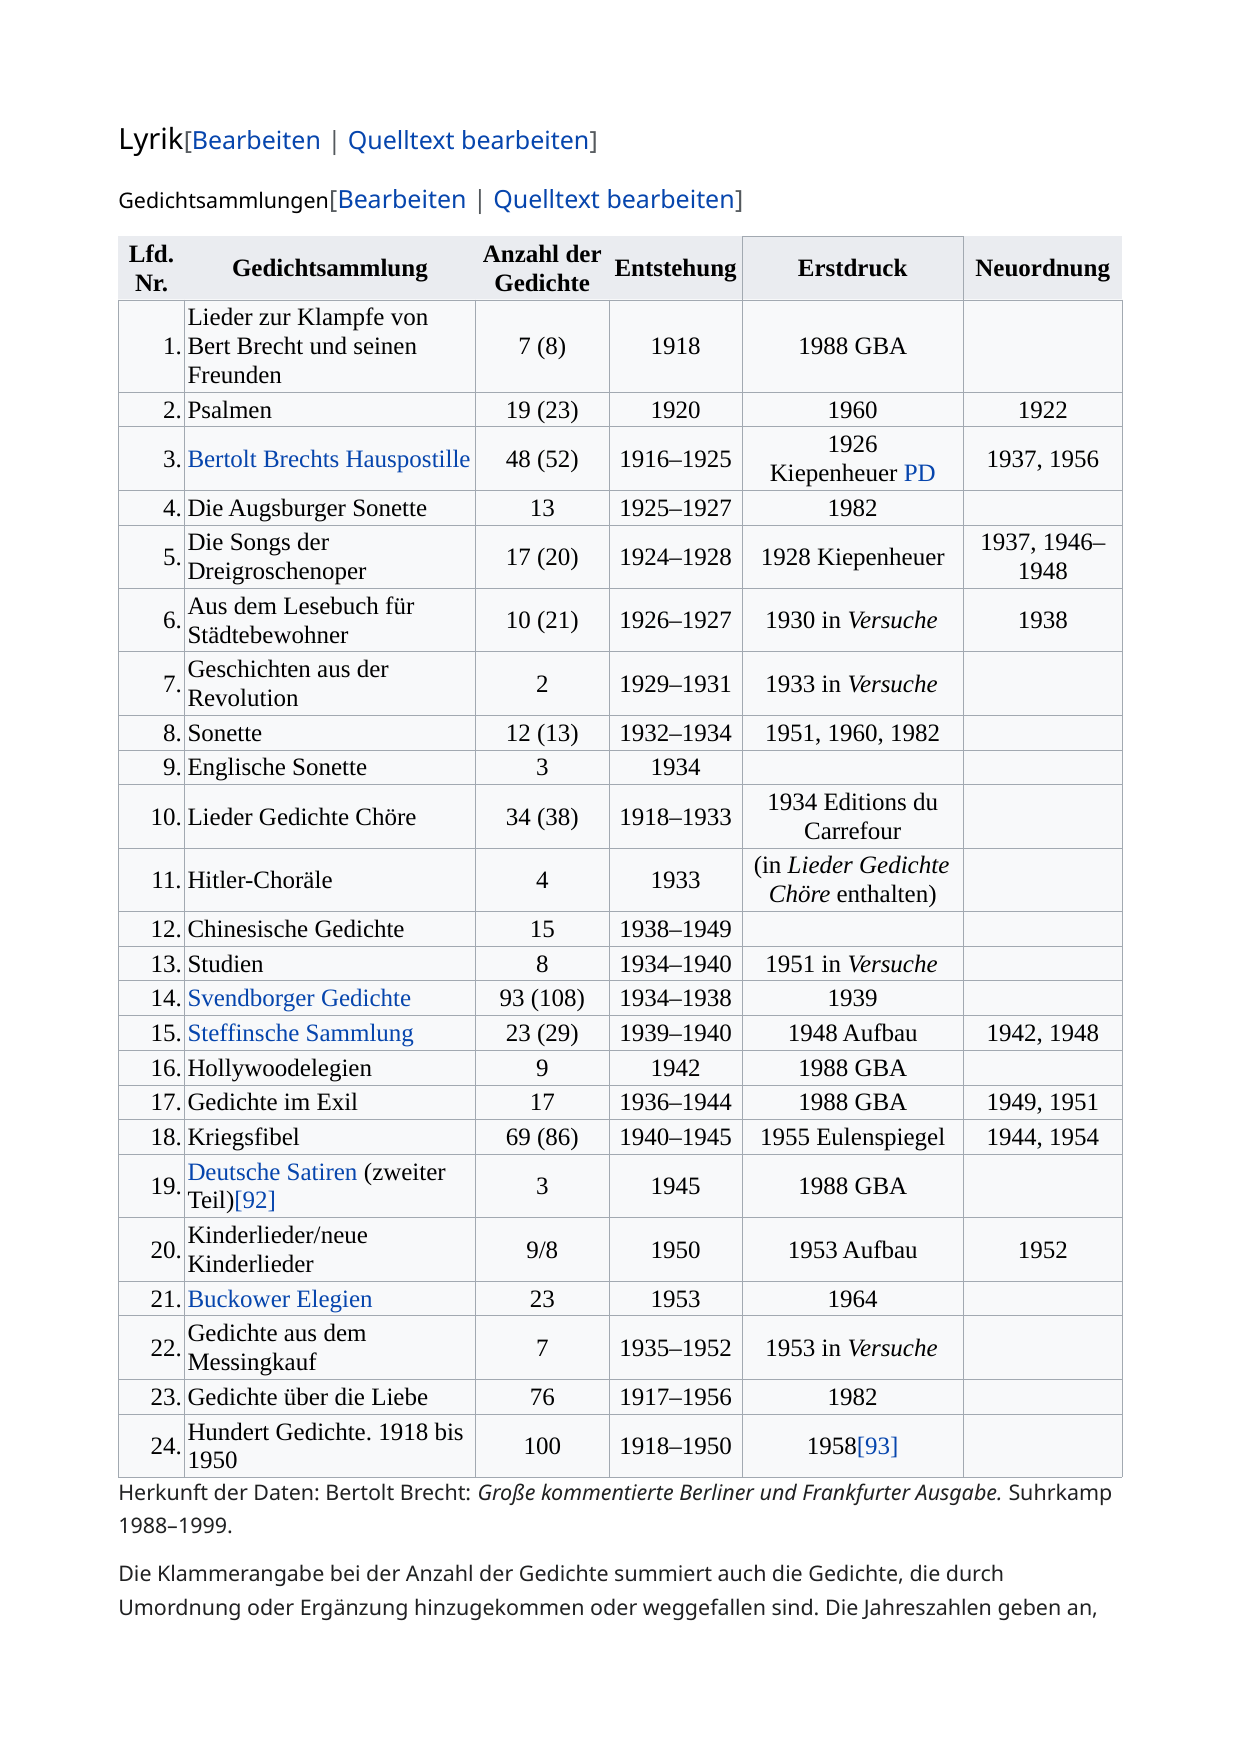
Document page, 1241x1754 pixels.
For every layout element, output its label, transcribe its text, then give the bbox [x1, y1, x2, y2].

table_cell 14. [119, 981, 184, 1015]
table_cell 1925–1927 [610, 491, 742, 524]
table_cell 1926 Kiepenheuer PD [743, 427, 963, 490]
table_cell 1939 [743, 981, 963, 1015]
table_cell 17 (20) [476, 526, 609, 588]
table_cell 12 (13) [476, 716, 609, 749]
table_cell 1950 [610, 1218, 742, 1281]
table_cell 1916–1925 [610, 427, 742, 490]
table_cell 17. [119, 1086, 184, 1119]
table_cell 1917–1956 [610, 1380, 742, 1413]
table_cell 7 [476, 1316, 609, 1379]
table_cell 1934 Editions du Carrefour [743, 785, 963, 848]
table_cell Lieder Gedichte Chöre [185, 785, 475, 848]
table_cell Chinesische Gedichte [185, 912, 475, 946]
table_cell 1935–1952 [610, 1316, 742, 1379]
table_cell 11. [119, 849, 184, 911]
table_cell 20. [119, 1218, 184, 1281]
table_header Neuordnung [964, 236, 1122, 299]
table_cell 1930 in Versuche [743, 589, 963, 651]
table_cell 1982 [743, 1380, 963, 1413]
table_cell [964, 1282, 1122, 1315]
table_cell 1924–1928 [610, 526, 742, 588]
table_cell 2 [476, 652, 609, 715]
table_cell 4 [476, 849, 609, 911]
table_cell 12. [119, 912, 184, 946]
table_cell [964, 785, 1122, 848]
table_cell [964, 947, 1122, 980]
table_cell Geschichten aus der Revolution [185, 652, 475, 715]
table_cell 1939–1940 [610, 1016, 742, 1050]
table_cell 2. [119, 393, 184, 426]
table_cell Hitler-Choräle [185, 849, 475, 911]
table_cell Sonette [185, 716, 475, 749]
table_cell 19. [119, 1155, 184, 1217]
table_header Erstdruck [743, 237, 963, 299]
table_cell 1951 in Versuche [743, 947, 963, 980]
table_cell 1953 [610, 1282, 742, 1315]
table_cell Studien [185, 947, 475, 980]
table_cell [964, 849, 1122, 911]
table_cell 15. [119, 1016, 184, 1050]
table_cell 7. [119, 652, 184, 715]
table_cell [964, 981, 1122, 1015]
table_cell 1948 Aufbau [743, 1016, 963, 1050]
table_cell 48 (52) [476, 427, 609, 490]
table_cell 1951, 1960, 1982 [743, 716, 963, 749]
table_cell 18. [119, 1120, 184, 1154]
table_cell Hundert Gedichte. 1918 bis 1950 [185, 1415, 475, 1477]
table_cell 100 [476, 1415, 609, 1477]
table_cell [964, 912, 1122, 946]
table_cell [964, 652, 1122, 715]
table_cell 1952 [964, 1218, 1122, 1281]
table_cell 13 [476, 491, 609, 524]
table_cell 93 (108) [476, 981, 609, 1015]
table_cell Gedichte aus dem Messingkauf [185, 1316, 475, 1379]
table_cell [964, 1380, 1122, 1413]
table_cell 1938–1949 [610, 912, 742, 946]
table_cell Kriegsfibel [185, 1120, 475, 1154]
table_header Gedichtsammlung [184, 236, 475, 299]
table_cell Kinderlieder/neue Kinderlieder [185, 1218, 475, 1281]
table_cell 13. [119, 947, 184, 980]
table_cell 1958[93] [743, 1415, 963, 1477]
table_cell Hollywoodelegien [185, 1051, 475, 1084]
table_cell 1945 [610, 1155, 742, 1217]
table_cell 16. [119, 1051, 184, 1084]
table_cell 22. [119, 1316, 184, 1379]
table_cell 10 (21) [476, 589, 609, 651]
table_cell 10. [119, 785, 184, 848]
table_cell 23 (29) [476, 1016, 609, 1050]
table_cell 76 [476, 1380, 609, 1413]
table_cell 1934 [610, 751, 742, 784]
table_cell 1928 Kiepenheuer [743, 526, 963, 588]
table_cell [964, 1316, 1122, 1379]
table_cell [964, 1415, 1122, 1477]
table_cell 1988 GBA [743, 1051, 963, 1084]
table_cell 3 [476, 1155, 609, 1217]
table_cell 1933 [610, 849, 742, 911]
table_cell 1953 Aufbau [743, 1218, 963, 1281]
table_cell [964, 751, 1122, 784]
table_cell 19 (23) [476, 393, 609, 426]
subtitle Gedichtsammlungen[Bearbeiten | Quelltext bearbeiten] [118, 182, 1122, 216]
table_cell 9. [119, 751, 184, 784]
table_header Lfd. Nr. [118, 236, 184, 299]
table_cell 1926–1927 [610, 589, 742, 651]
table_cell 7 (8) [476, 301, 609, 392]
table_cell 23. [119, 1380, 184, 1413]
table_cell 9/8 [476, 1218, 609, 1281]
table_cell 6. [119, 589, 184, 651]
table_cell 34 (38) [476, 785, 609, 848]
table_cell (in Lieder Gedichte Chöre enthalten) [743, 849, 963, 911]
subtitle Lyrik[Bearbeiten | Quelltext bearbeiten] [118, 118, 1122, 158]
table_cell 23 [476, 1282, 609, 1315]
table_cell [964, 491, 1122, 524]
table_cell Psalmen [185, 393, 475, 426]
table_cell 1982 [743, 491, 963, 524]
table_cell [743, 912, 963, 946]
table_cell [964, 1051, 1122, 1084]
table_header Entstehung [609, 236, 742, 299]
table_cell 1934–1940 [610, 947, 742, 980]
table_cell Steffinsche Sammlung [185, 1016, 475, 1050]
table_cell Buckower Elegien [185, 1282, 475, 1315]
table_cell 1918 [610, 301, 742, 392]
table_cell Lieder zur Klampfe von Bert Brecht und seinen Freunden [185, 301, 475, 392]
table_cell 1949, 1951 [964, 1086, 1122, 1119]
table_cell [964, 716, 1122, 749]
table_cell 1937, 1956 [964, 427, 1122, 490]
table_cell 1920 [610, 393, 742, 426]
table_cell 17 [476, 1086, 609, 1119]
table_cell [743, 751, 963, 784]
table_header Anzahl der Gedichte [475, 236, 609, 299]
table_cell 1940–1945 [610, 1120, 742, 1154]
table_cell 1988 GBA [743, 1086, 963, 1119]
table_cell [964, 301, 1122, 392]
table_cell 1955 Eulenspiegel [743, 1120, 963, 1154]
table_cell Aus dem Lesebuch für Städtebewohner [185, 589, 475, 651]
table_cell 1960 [743, 393, 963, 426]
table_cell 1942, 1948 [964, 1016, 1122, 1050]
table_cell 69 (86) [476, 1120, 609, 1154]
table_cell Englische Sonette [185, 751, 475, 784]
table_cell Svendborger Gedichte [185, 981, 475, 1015]
table_cell 1932–1934 [610, 716, 742, 749]
table_cell 8 [476, 947, 609, 980]
table_cell 15 [476, 912, 609, 946]
table_cell 1938 [964, 589, 1122, 651]
table_cell 4. [119, 491, 184, 524]
table_cell 1942 [610, 1051, 742, 1084]
table_cell Die Augsburger Sonette [185, 491, 475, 524]
table_cell 24. [119, 1415, 184, 1477]
table_cell 1918–1933 [610, 785, 742, 848]
table_cell 1934–1938 [610, 981, 742, 1015]
table_cell 1988 GBA [743, 301, 963, 392]
table_cell 1937, 1946–1948 [964, 526, 1122, 588]
table_cell 1918–1950 [610, 1415, 742, 1477]
table_cell 1922 [964, 393, 1122, 426]
table_cell 3 [476, 751, 609, 784]
table_cell 1933 in Versuche [743, 652, 963, 715]
table_cell Bertolt Brechts Hauspostille [185, 427, 475, 490]
table_cell 9 [476, 1051, 609, 1084]
table_cell 1988 GBA [743, 1155, 963, 1217]
table_cell Die Songs der Dreigroschenoper [185, 526, 475, 588]
table_cell Gedichte über die Liebe [185, 1380, 475, 1413]
table_cell [964, 1155, 1122, 1217]
table_cell 5. [119, 526, 184, 588]
table_cell 1964 [743, 1282, 963, 1315]
table_cell 1936–1944 [610, 1086, 742, 1119]
table_cell 1953 in Versuche [743, 1316, 963, 1379]
table_cell 3. [119, 427, 184, 490]
table_cell 1929–1931 [610, 652, 742, 715]
table_cell Gedichte im Exil [185, 1086, 475, 1119]
table_cell 1. [119, 301, 184, 392]
text Die Klammerangabe bei der Anzahl der Gedichte summiert auch die Gedichte, die durch Umordnung oder Ergänzung hinzugekommen oder weggefallen sind. Die Jahreszahlen geben an, [118, 1559, 1122, 1622]
table_cell 8. [119, 716, 184, 749]
text Herkunft der Daten: Bertolt Brecht: Große kommentierte Berliner und Frankfurter Ausgabe. Suhrkamp 1988–1999. [118, 1478, 1122, 1540]
table_cell Deutsche Satiren (zweiter Teil)[92] [185, 1155, 475, 1217]
table_cell 1944, 1954 [964, 1120, 1122, 1154]
table_cell 21. [119, 1282, 184, 1315]
